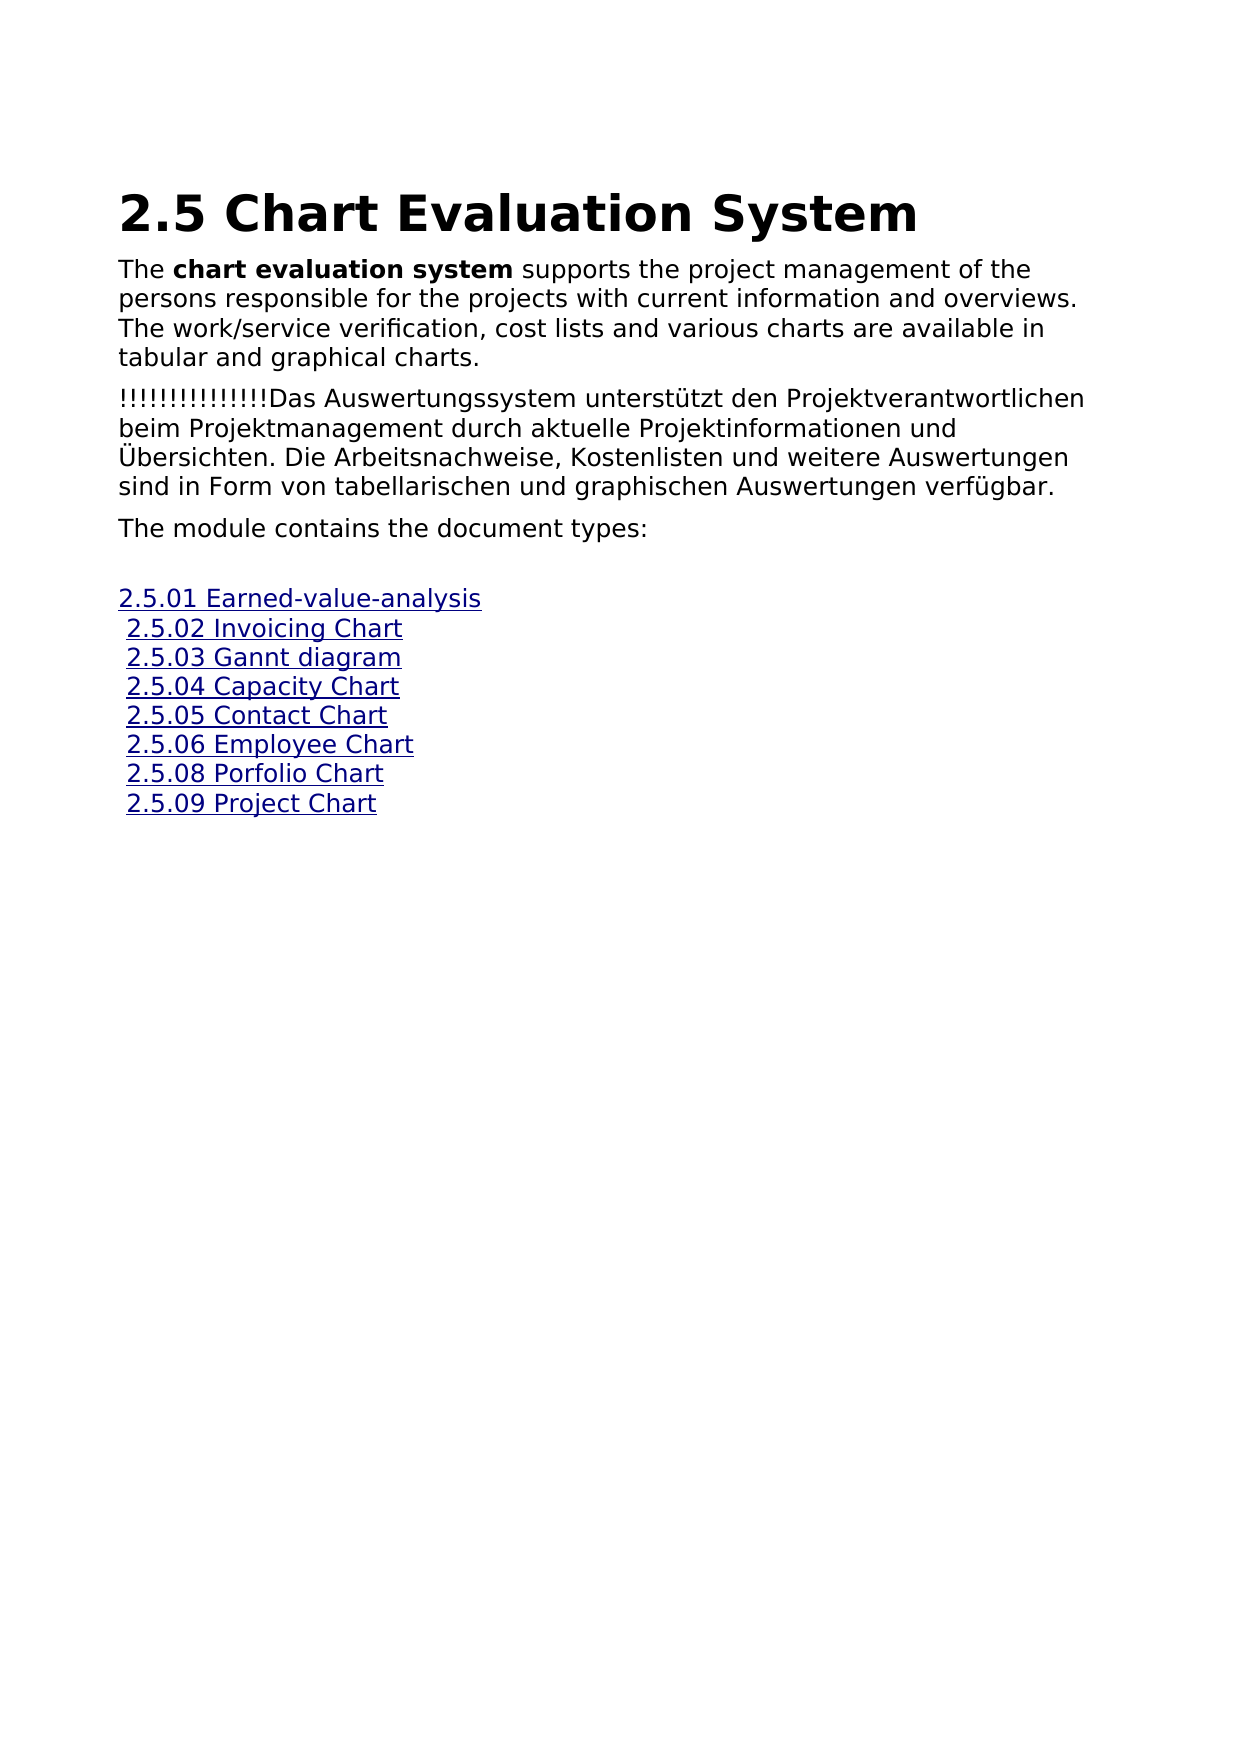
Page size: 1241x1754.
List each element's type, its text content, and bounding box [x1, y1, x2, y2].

text The module contains the document types: [118, 514, 1122, 572]
text !!!!!!!!!!!!!!!Das Auswertungssystem unterstützt den Projektverantwortlichen beim Projektmanagement durch aktuelle Projektinformationen und Übersichten. Die Arbeitsnachweise, Kostenlisten und weitere Auswertungen sind in Form von tabellarischen und graphischen Auswertungen verfügbar. [118, 385, 1122, 501]
text 2.5.01 Earned-value-analysis 2.5.02 Invoicing Chart 2.5.03 Gannt diagram 2.5.04 Capacity Chart 2.5.05 Contact Chart 2.5.06 Employee Chart 2.5.08 Porfolio Chart 2.5.09 Project Chart [118, 585, 1122, 847]
text The chart evaluation system supports the project management of the persons responsible for the projects with current information and overviews. The work/service verification, cost lists and various charts are available in tabular and graphical charts. [118, 256, 1122, 372]
subtitle 2.5 Chart Evaluation System [118, 185, 1122, 243]
